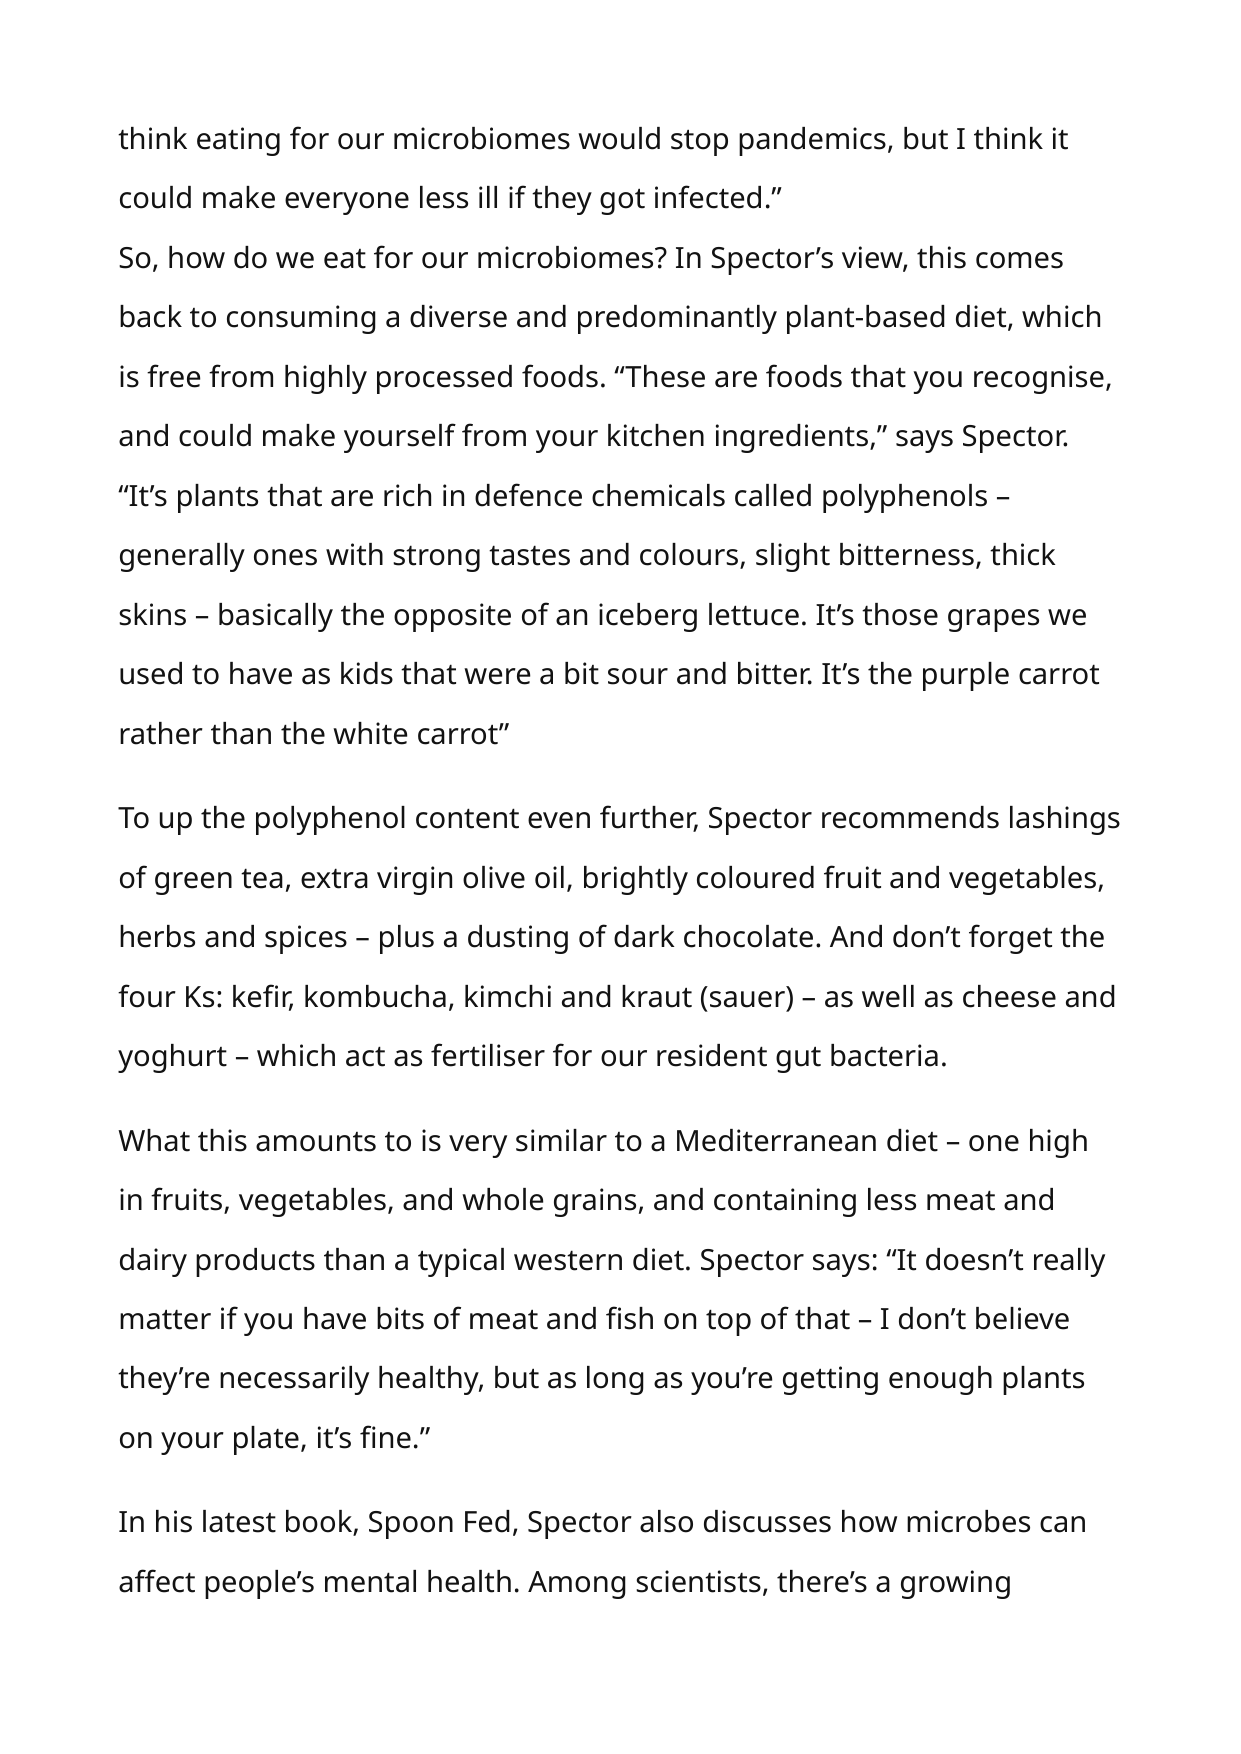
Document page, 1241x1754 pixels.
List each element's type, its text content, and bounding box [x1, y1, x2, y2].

text In his latest book, Spoon Fed, Spector also discusses how microbes can affect people’s mental health. Among scientists, there’s a growing [118, 1502, 1122, 1601]
text So, how do we eat for our microbiomes? In Spector’s view, this comes back to consuming a diverse and predominantly plant-based diet, which is free from highly processed foods. “These are foods that you recognise, and could make yourself from your kitchen ingredients,” says Spector. “It’s plants that are rich in defence chemicals called polyphenols – generally ones with strong tastes and colours, slight bitterness, thick skins – basically the opposite of an iceberg lettuce. It’s those grapes we used to have as kids that were a bit sour and bitter. It’s the purple carrot rather than the white carrot” [118, 237, 1122, 753]
text What this amounts to is very similar to a Mediterranean diet – one high in fruits, vegetables, and whole grains, and containing less meat and dairy products than a typical western diet. Spector says: “It doesn’t really matter if you have bits of meat and fish on top of that – I don’t believe they’re necessarily healthy, but as long as you’re getting enough plants on your plate, it’s fine.” [118, 1120, 1122, 1457]
text think eating for our microbiomes would stop pandemics, but I think it could make everyone less ill if they got infected.” [118, 118, 1122, 217]
text To up the polyphenol content even further, Spector recommends lashings of green tea, extra virgin olive oil, brightly coloured fruit and vegetables, herbs and spices – plus a dusting of dark chocolate. And don’t forget the four Ks: kefir, kombucha, kimchi and kraut (sauer) – as well as cheese and yoghurt – which act as fertiliser for our resident gut bacteria. [118, 797, 1122, 1075]
